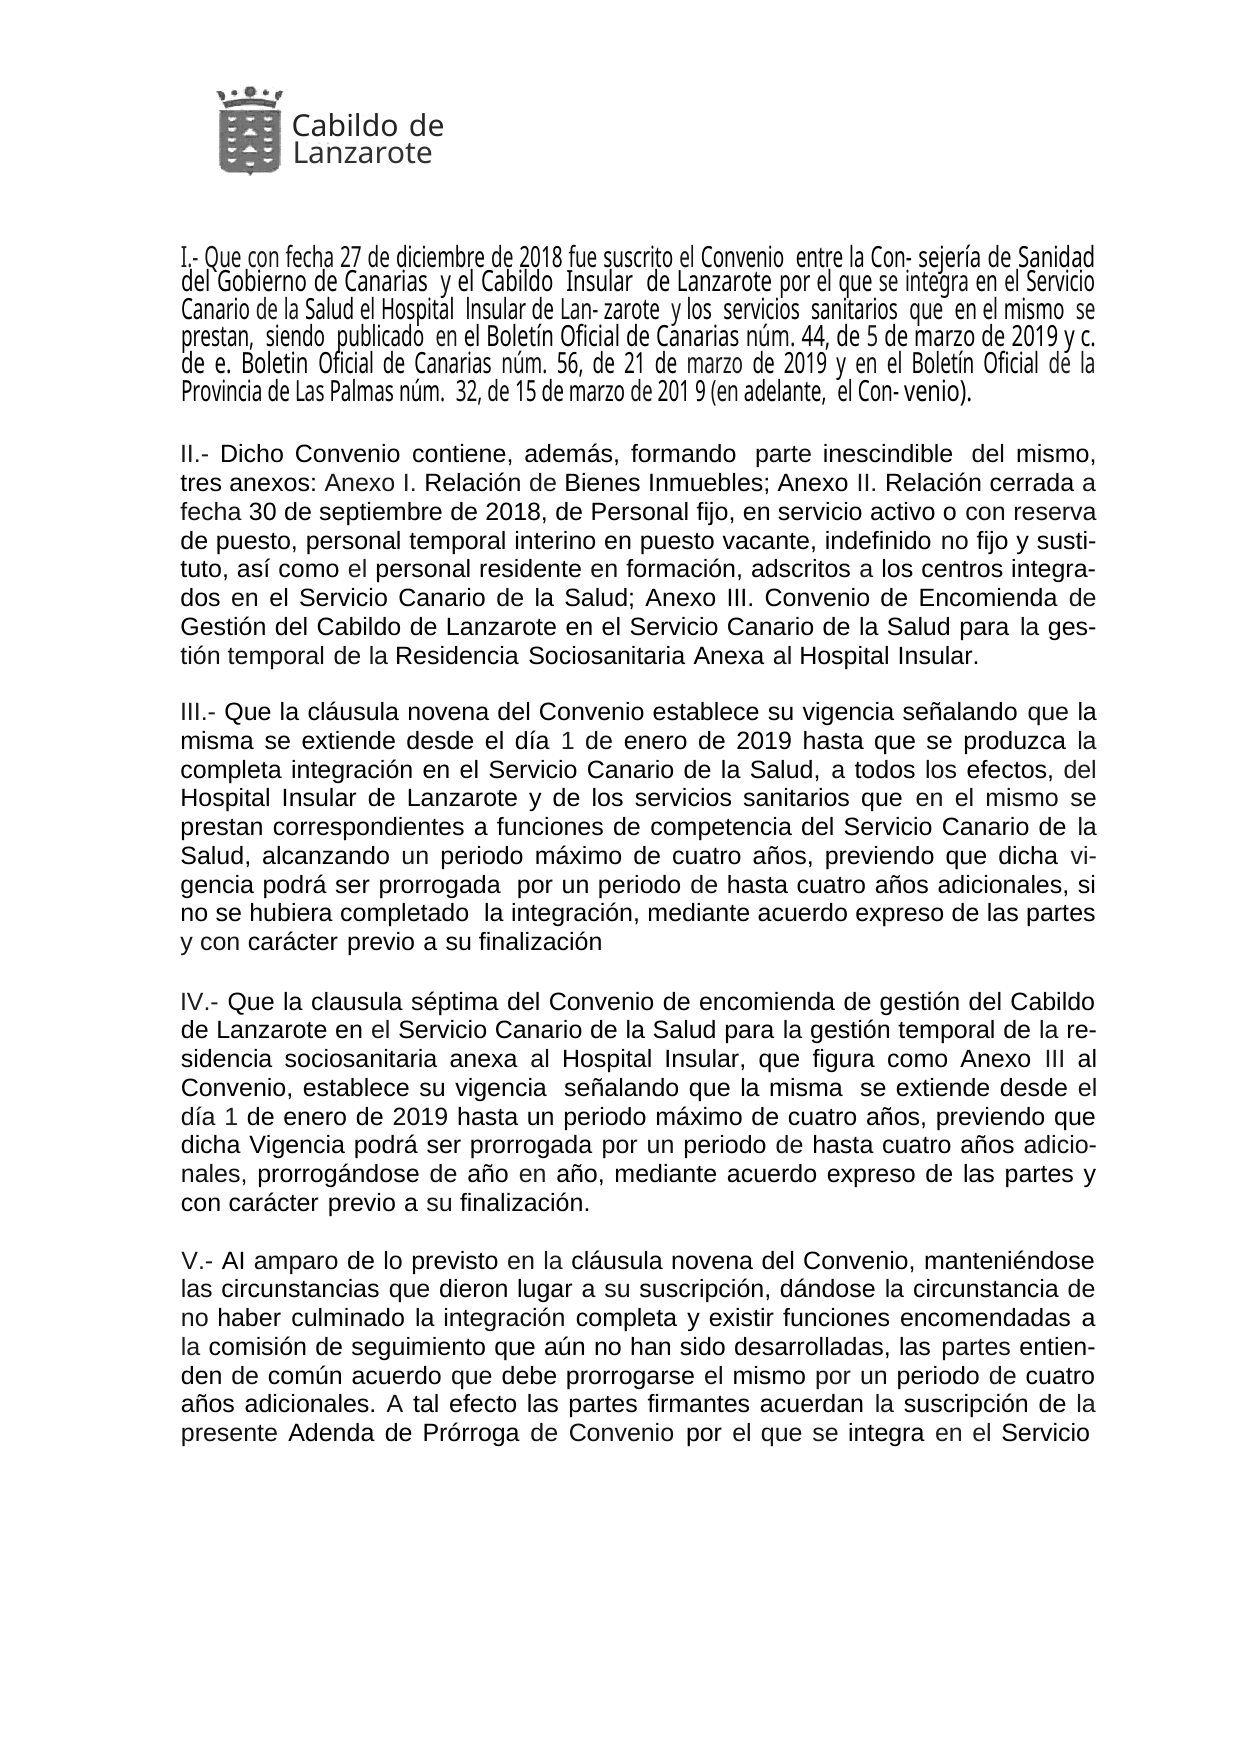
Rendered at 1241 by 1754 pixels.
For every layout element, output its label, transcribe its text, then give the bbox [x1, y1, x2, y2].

text III.- Que la cláusula novena del Convenio establece su vigencia señalando que la misma se extiende desde el día 1 de enero de 2019 hasta que se produzca la completa integración en el Servicio Canario de la Salud, a todos los efectos, del Hospital Insular de Lanzarote y de los servicios sanitarios que en el mismo se prestan correspondientes a funciones de competencia del Servicio Canario de la Salud, alcanzando un periodo máximo de cuatro años, previendo que dicha vi- gencia podrá ser prorrogada por un periodo de hasta cuatro años adicionales, si no se hubiera completado la integración, mediante acuerdo expreso de las partes y con carácter previo a su finalización [180, 697, 1097, 956]
text IV.- Que la clausula séptima del Convenio de encomienda de gestión del Cabildo de Lanzarote en el Servicio Canario de la Salud para la gestión temporal de la re- sidencia sociosanitaria anexa al Hospital Insular, que figura como Anexo III al Convenio, establece su vigencia señalando que la misma se extiende desde el día 1 de enero de 2019 hasta un periodo máximo de cuatro años, previendo que dicha Vigencia podrá ser prorrogada por un periodo de hasta cuatro años adicio- nales, prorrogándose de año en año, mediante acuerdo expreso de las partes y con carácter previo a su finalización. [180, 986, 1097, 1216]
text I.- Que con fecha 27 de diciembre de 2018 fue suscrito el Convenio entre la Con- sejería de Sanidad del Gobierno de Canarias y el Cabildo Insular de Lanzarote por el que se integra en el Servicio Canario de la Salud el Hospital lnsular de Lan- zarote y los servicios sanitarios que en el mismo se prestan, siendo publicado en el Boletín Oficial de Canarias núm. 44, de 5 de marzo de 2019 y c. de e. Boletin Oficial de Canarias núm. 56, de 21 de marzo de 2019 y en el Boletín Oficial de la Provincia de Las Palmas núm. 32, de 15 de marzo de 201 9 (en adelante, el Con- venio). [181, 246, 1096, 410]
text V.- AI amparo de lo previsto en la cláusula novena del Convenio, manteniéndose las circunstancias que dieron lugar a su suscripción, dándose la circunstancia de no haber culminado la integración completa y existir funciones encomendadas a la comisión de seguimiento que aún no han sido desarrolladas, las partes entien- den de común acuerdo que debe prorrogarse el mismo por un periodo de cuatro años adicionales. A tal efecto las partes firmantes acuerdan la suscripción de la presente Adenda de Prórroga de Convenio por el que se integra en el Servicio [181, 1246, 1096, 1447]
picture [215, 85, 451, 176]
text II.- Dicho Convenio contiene, además, formando parte inescindible del mismo, tres anexos: Anexo I. Relación de Bienes Inmuebles; Anexo II. Relación cerrada a fecha 30 de septiembre de 2018, de Personal fijo, en servicio activo o con reserva de puesto, personal temporal interino en puesto vacante, indefinido no fijo y susti- tuto, así como el personal residente en formación, adscritos a los centros integra- dos en el Servicio Canario de la Salud; Anexo III. Convenio de Encomienda de Gestión del Cabildo de Lanzarote en el Servicio Canario de la Salud para la ges- tión temporal de la Residencia Sociosanitaria Anexa al Hospital Insular. [180, 439, 1096, 669]
